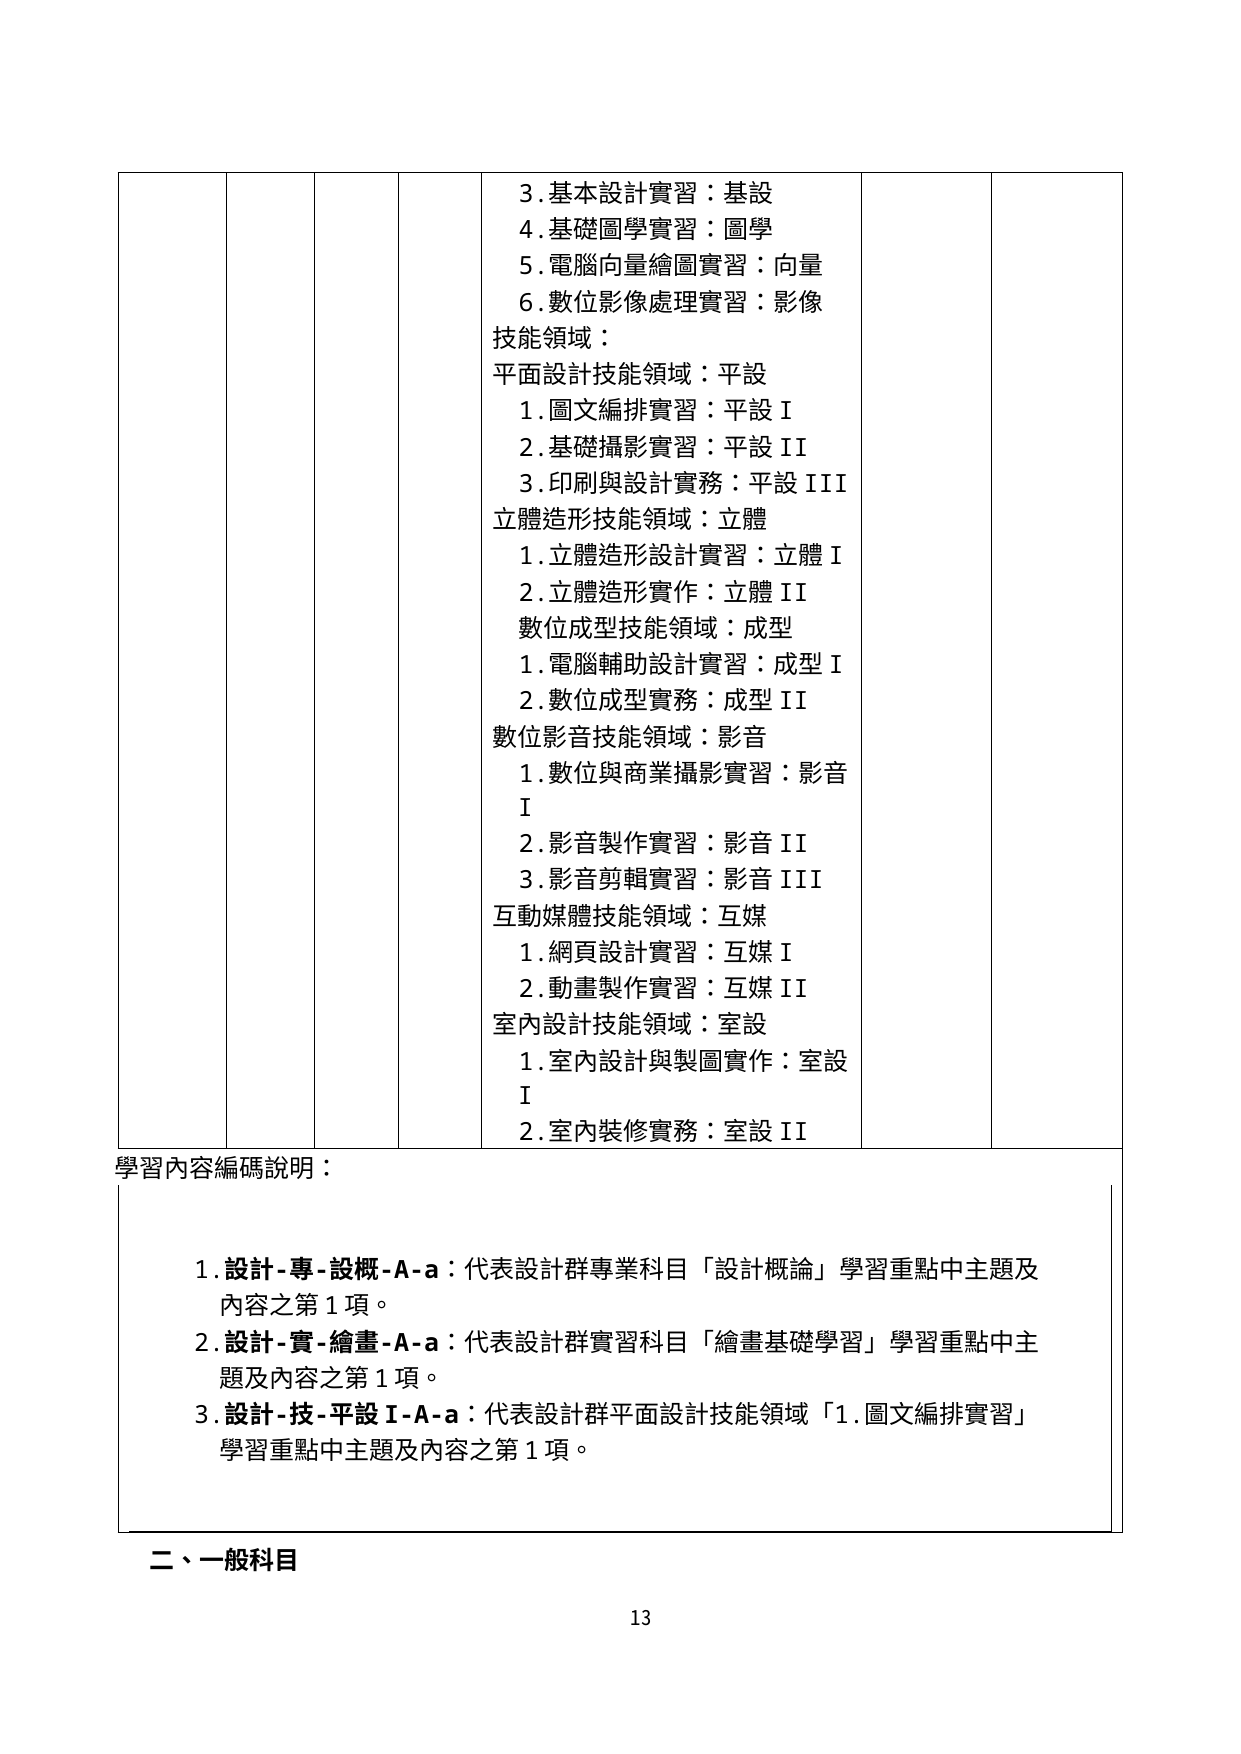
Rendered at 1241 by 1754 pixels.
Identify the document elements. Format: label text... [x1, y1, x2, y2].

table_cell 學習內容編碼說明： 1.設計-專-設概-A-a：代表設計群專業科目「設計概論」學習重點中主題及內容之第1項。 2.設計-實-繪畫-A-a：代表設計群實習科目「繪畫基礎學習」學習重點中主題及內容之第1項。 3.設計-技-平設I-A-a：代表設計群平面設計技能領域「1.圖文編排實習」學習重點中主題及內容之第1項。 [119, 1149, 1122, 1532]
table_cell 3.基本設計實習：基設 4.基礎圖學實習：圖學 5.電腦向量繪圖實習：向量 6.數位影像處理實習：影像 技能領域： 平面設計技能領域：平設 1.圖文編排實習：平設I 2.基礎攝影實習：平設II 3.印刷與設計實務：平設III 立體造形技能領域：立體 1.立體造形設計實習：立體I 2.立體造形實作：立體II 數位成型技能領域：成型 1.電腦輔助設計實習：成型I 2.數位成型實務：成型II 數位影音技能領域：影音 1.數位與商業攝影實習：影音I 2.影音製作實習：影音II 3.影音剪輯實習：影音III 互動媒體技能領域：互媒 1.網頁設計實習：互媒I 2.動畫製作實習：互媒II 室內設計技能領域：室設 1.室內設計與製圖實作：室設I 2.室內裝修實務：室設II [482, 173, 861, 1148]
text 二、一般科目 [140, 1533, 1122, 1578]
table_cell [992, 173, 1122, 1148]
table_cell [399, 173, 481, 1148]
table_cell [119, 173, 226, 1148]
table_cell [315, 173, 398, 1148]
table_cell [227, 173, 314, 1148]
table_cell [862, 173, 991, 1148]
